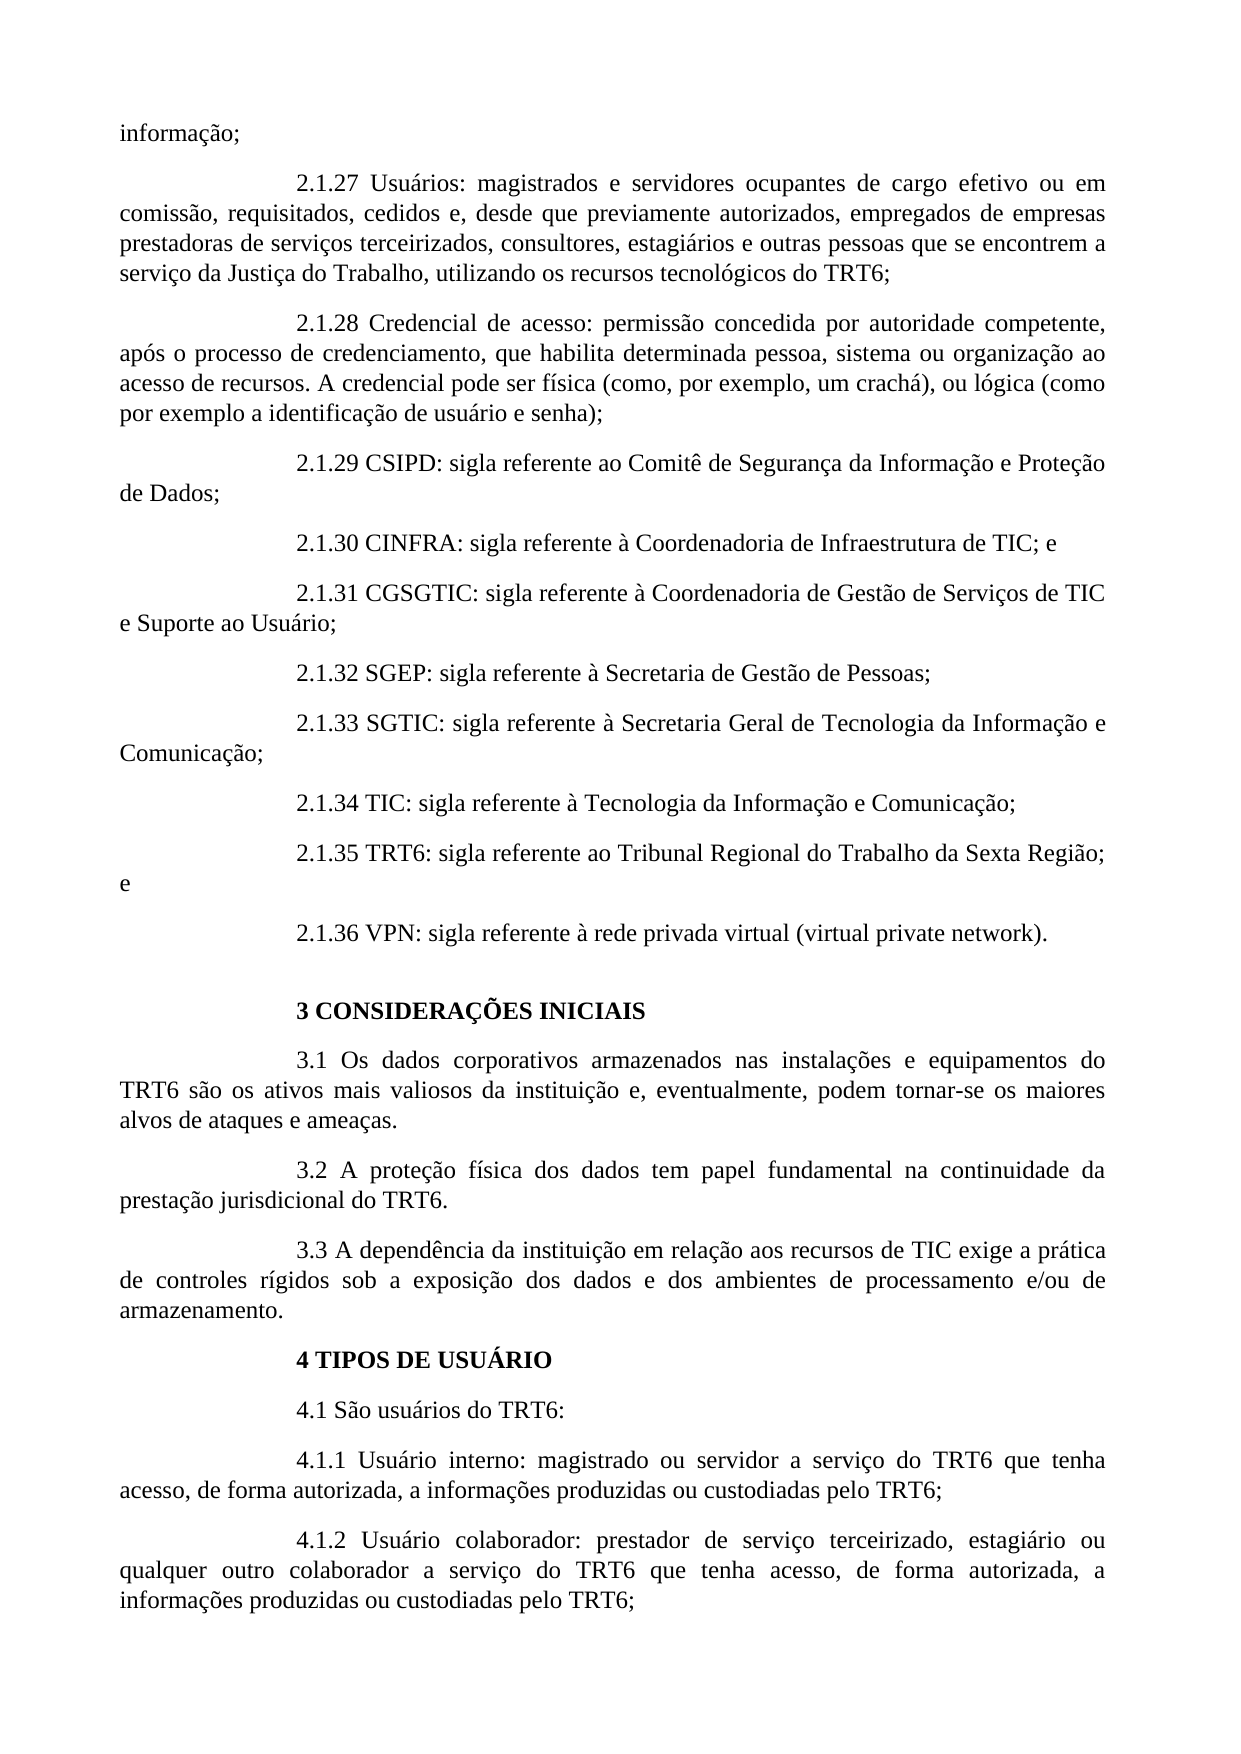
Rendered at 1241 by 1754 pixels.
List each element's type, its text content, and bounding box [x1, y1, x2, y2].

text informação; [119, 118, 1107, 147]
text 3.2 A proteção física dos dados tem papel fundamental na continuidade da prestação jurisdicional do TRT6. [119, 1155, 1107, 1214]
text 2.1.31 CGSGTIC: sigla referente à Coordenadoria de Gestão de Serviços de TIC e Suporte ao Usuário; [119, 578, 1107, 637]
text 2.1.34 TIC: sigla referente à Tecnologia da Informação e Comunicação; [119, 788, 1107, 817]
text 4 TIPOS DE USUÁRIO [119, 1345, 1107, 1374]
text 2.1.32 SGEP: sigla referente à Secretaria de Gestão de Pessoas; [119, 658, 1107, 687]
text 2.1.29 CSIPD: sigla referente ao Comitê de Segurança da Informação e Proteção de Dados; [119, 448, 1107, 507]
text 2.1.30 CINFRA: sigla referente à Coordenadoria de Infraestrutura de TIC; e [119, 528, 1107, 557]
text 2.1.36 VPN: sigla referente à rede privada virtual (virtual private network). [119, 918, 1107, 947]
text 3.1 Os dados corporativos armazenados nas instalações e equipamentos do TRT6 são os ativos mais valiosos da instituição e, eventualmente, podem tornar-se os maiores alvos de ataques e ameaças. [119, 1045, 1107, 1134]
text 4.1.2 Usuário colaborador: prestador de serviço terceirizado, estagiário ou qualquer outro colaborador a serviço do TRT6 que tenha acesso, de forma autorizada, a informações produzidas ou custodiadas pelo TRT6; [119, 1525, 1107, 1614]
text 2.1.33 SGTIC: sigla referente à Secretaria Geral de Tecnologia da Informação e Comunicação; [119, 708, 1107, 767]
text 2.1.35 TRT6: sigla referente ao Tribunal Regional do Trabalho da Sexta Região; e [119, 838, 1107, 897]
text 3 CONSIDERAÇÕES INICIAIS [296, 996, 1122, 1025]
text 2.1.27 Usuários: magistrados e servidores ocupantes de cargo efetivo ou em comissão, requisitados, cedidos e, desde que previamente autorizados, empregados de empresas prestadoras de serviços terceirizados, consultores, estagiários e outras pessoas que se encontrem a serviço da Justiça do Trabalho, utilizando os recursos tecnológicos do TRT6; [119, 168, 1107, 287]
text 2.1.28 Credencial de acesso: permissão concedida por autoridade competente, após o processo de credenciamento, que habilita determinada pessoa, sistema ou organização ao acesso de recursos. A credencial pode ser física (como, por exemplo, um crachá), ou lógica (como por exemplo a identificação de usuário e senha); [119, 308, 1107, 427]
text 4.1.1 Usuário interno: magistrado ou servidor a serviço do TRT6 que tenha acesso, de forma autorizada, a informações produzidas ou custodiadas pelo TRT6; [119, 1445, 1107, 1503]
text 3.3 A dependência da instituição em relação aos recursos de TIC exige a prática de controles rígidos sob a exposição dos dados e dos ambientes de processamento e/ou de armazenamento. [119, 1235, 1107, 1324]
text 4.1 São usuários do TRT6: [119, 1395, 1107, 1423]
